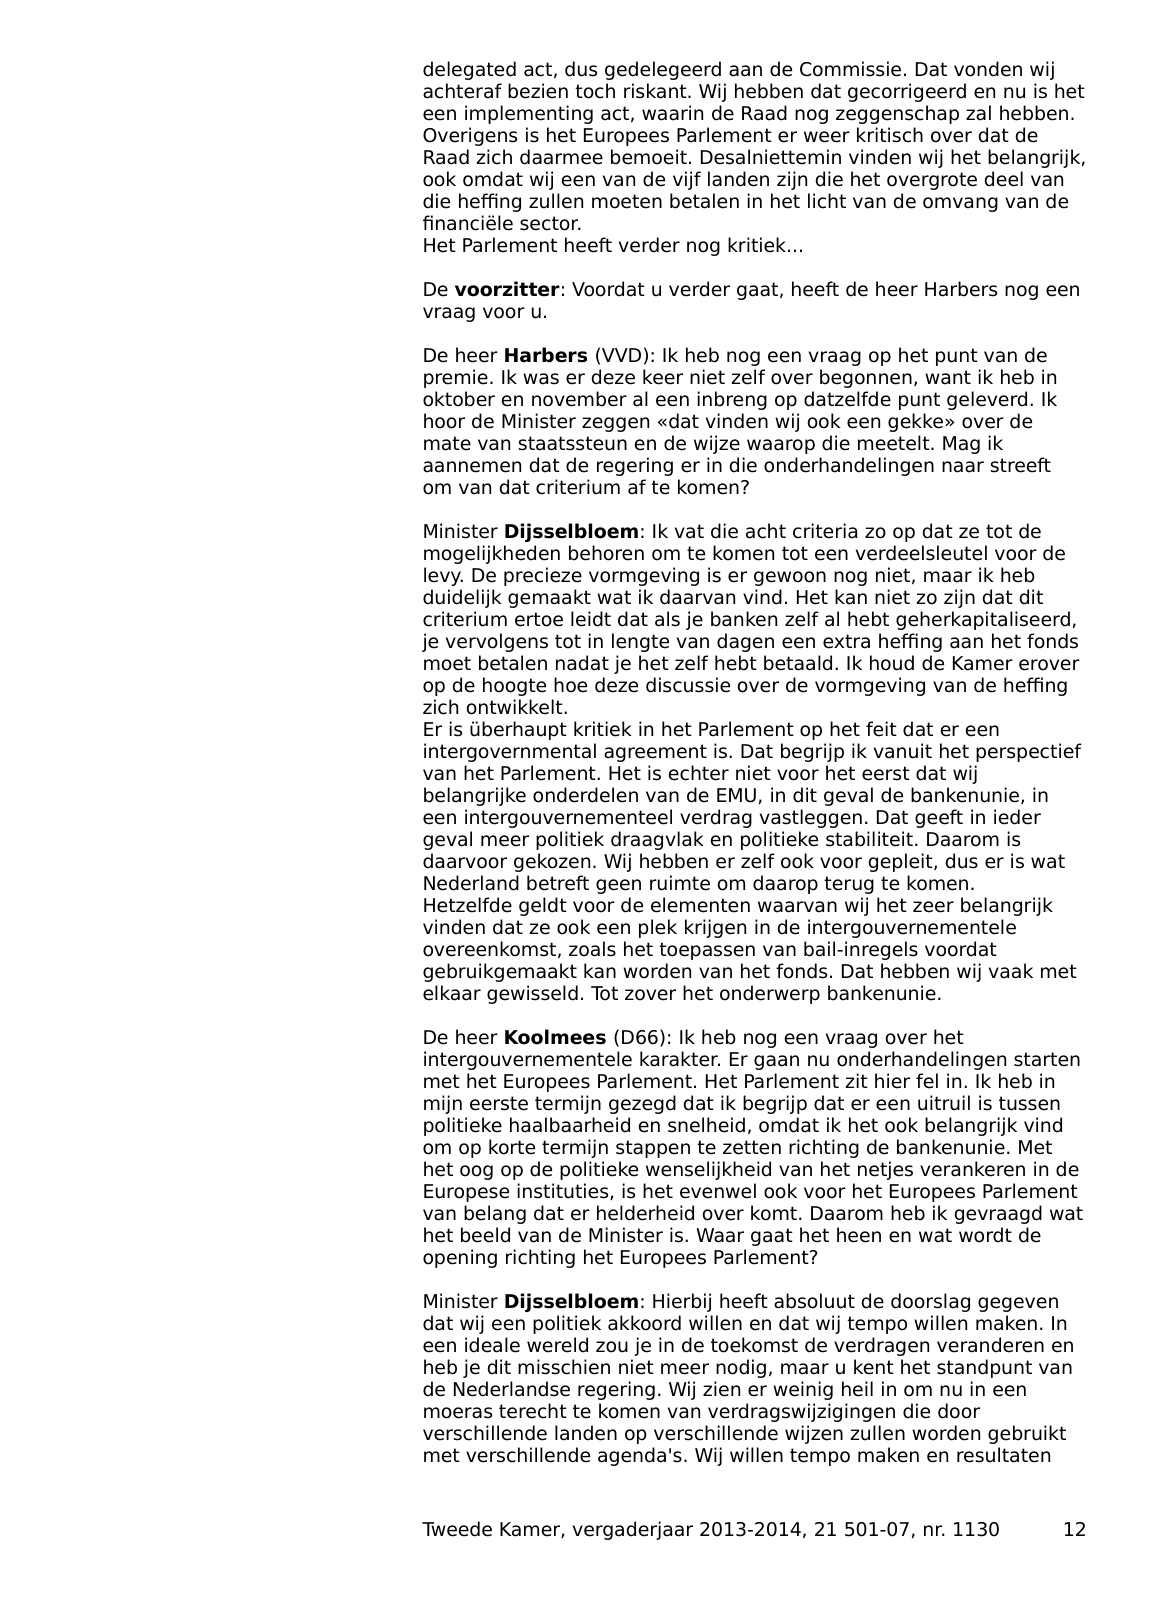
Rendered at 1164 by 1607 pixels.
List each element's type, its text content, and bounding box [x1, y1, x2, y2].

text Er is überhaupt kritiek in het Parlement op het feit dat er een intergovernmental agreement is. Dat begrijp ik vanuit het perspectief van het Parlement. Het is echter niet voor het eerst dat wij belangrijke onderdelen van de EMU, in dit geval de bankenunie, in een intergouvernementeel verdrag vastleggen. Dat geeft in ieder geval meer politiek draagvlak en politieke stabiliteit. Daarom is daarvoor gekozen. Wij hebben er zelf ook voor gepleit, dus er is wat Nederland betreft geen ruimte om daarop terug te komen. [422, 719, 1087, 895]
text Hetzelfde geldt voor de elementen waarvan wij het zeer belangrijk vinden dat ze ook een plek krijgen in de intergouvernementele overeenkomst, zoals het toepassen van bail-inregels voordat gebruikgemaakt kan worden van het fonds. Dat hebben wij vaak met elkaar gewisseld. Tot zover het onderwerp bankenunie. [422, 895, 1087, 1005]
text De heer Harbers (VVD): Ik heb nog een vraag op het punt van de premie. Ik was er deze keer niet zelf over begonnen, want ik heb in oktober en november al een inbreng op datzelfde punt geleverd. Ik hoor de Minister zeggen «dat vinden wij ook een gekke» over de mate van staatssteun en de wijze waarop die meetelt. Mag ik aannemen dat de regering er in die onderhandelingen naar streeft om van dat criterium af te komen? [422, 345, 1087, 499]
text Minister Dijsselbloem: Ik vat die acht criteria zo op dat ze tot de mogelijkheden behoren om te komen tot een verdeelsleutel voor de levy. De precieze vormgeving is er gewoon nog niet, maar ik heb duidelijk gemaakt wat ik daarvan vind. Het kan niet zo zijn dat dit criterium ertoe leidt dat als je banken zelf al hebt geherkapitaliseerd, je vervolgens tot in lengte van dagen een extra heffing aan het fonds moet betalen nadat je het zelf hebt betaald. Ik houd de Kamer erover op de hoogte hoe deze discussie over de vormgeving van de heffing zich ontwikkelt. [422, 521, 1087, 719]
text Minister Dijsselbloem: Hierbij heeft absoluut de doorslag gegeven dat wij een politiek akkoord willen en dat wij tempo willen maken. In een ideale wereld zou je in de toekomst de verdragen veranderen en heb je dit misschien niet meer nodig, maar u kent het standpunt van de Nederlandse regering. Wij zien er weinig heil in om nu in een moeras terecht te komen van verdragswijzigingen die door verschillende landen op verschillende wijzen zullen worden gebruikt met verschillende agenda's. Wij willen tempo maken en resultaten [422, 1291, 1087, 1467]
text De voorzitter: Voordat u verder gaat, heeft de heer Harbers nog een vraag voor u. [422, 279, 1087, 323]
text Het Parlement heeft verder nog kritiek... [422, 235, 1087, 257]
text delegated act, dus gedelegeerd aan de Commissie. Dat vonden wij achteraf bezien toch riskant. Wij hebben dat gecorrigeerd en nu is het een implementing act, waarin de Raad nog zeggenschap zal hebben. Overigens is het Europees Parlement er weer kritisch over dat de Raad zich daarmee bemoeit. Desalniettemin vinden wij het belangrijk, ook omdat wij een van de vijf landen zijn die het overgrote deel van die heffing zullen moeten betalen in het licht van de omvang van de financiële sector. [422, 59, 1087, 235]
text De heer Koolmees (D66): Ik heb nog een vraag over het intergouvernementele karakter. Er gaan nu onderhandelingen starten met het Europees Parlement. Het Parlement zit hier fel in. Ik heb in mijn eerste termijn gezegd dat ik begrijp dat er een uitruil is tussen politieke haalbaarheid en snelheid, omdat ik het ook belangrijk vind om op korte termijn stappen te zetten richting de bankenunie. Met het oog op de politieke wenselijkheid van het netjes verankeren in de Europese instituties, is het evenwel ook voor het Europees Parlement van belang dat er helderheid over komt. Daarom heb ik gevraagd wat het beeld van de Minister is. Waar gaat het heen en wat wordt de opening richting het Europees Parlement? [422, 1027, 1087, 1269]
